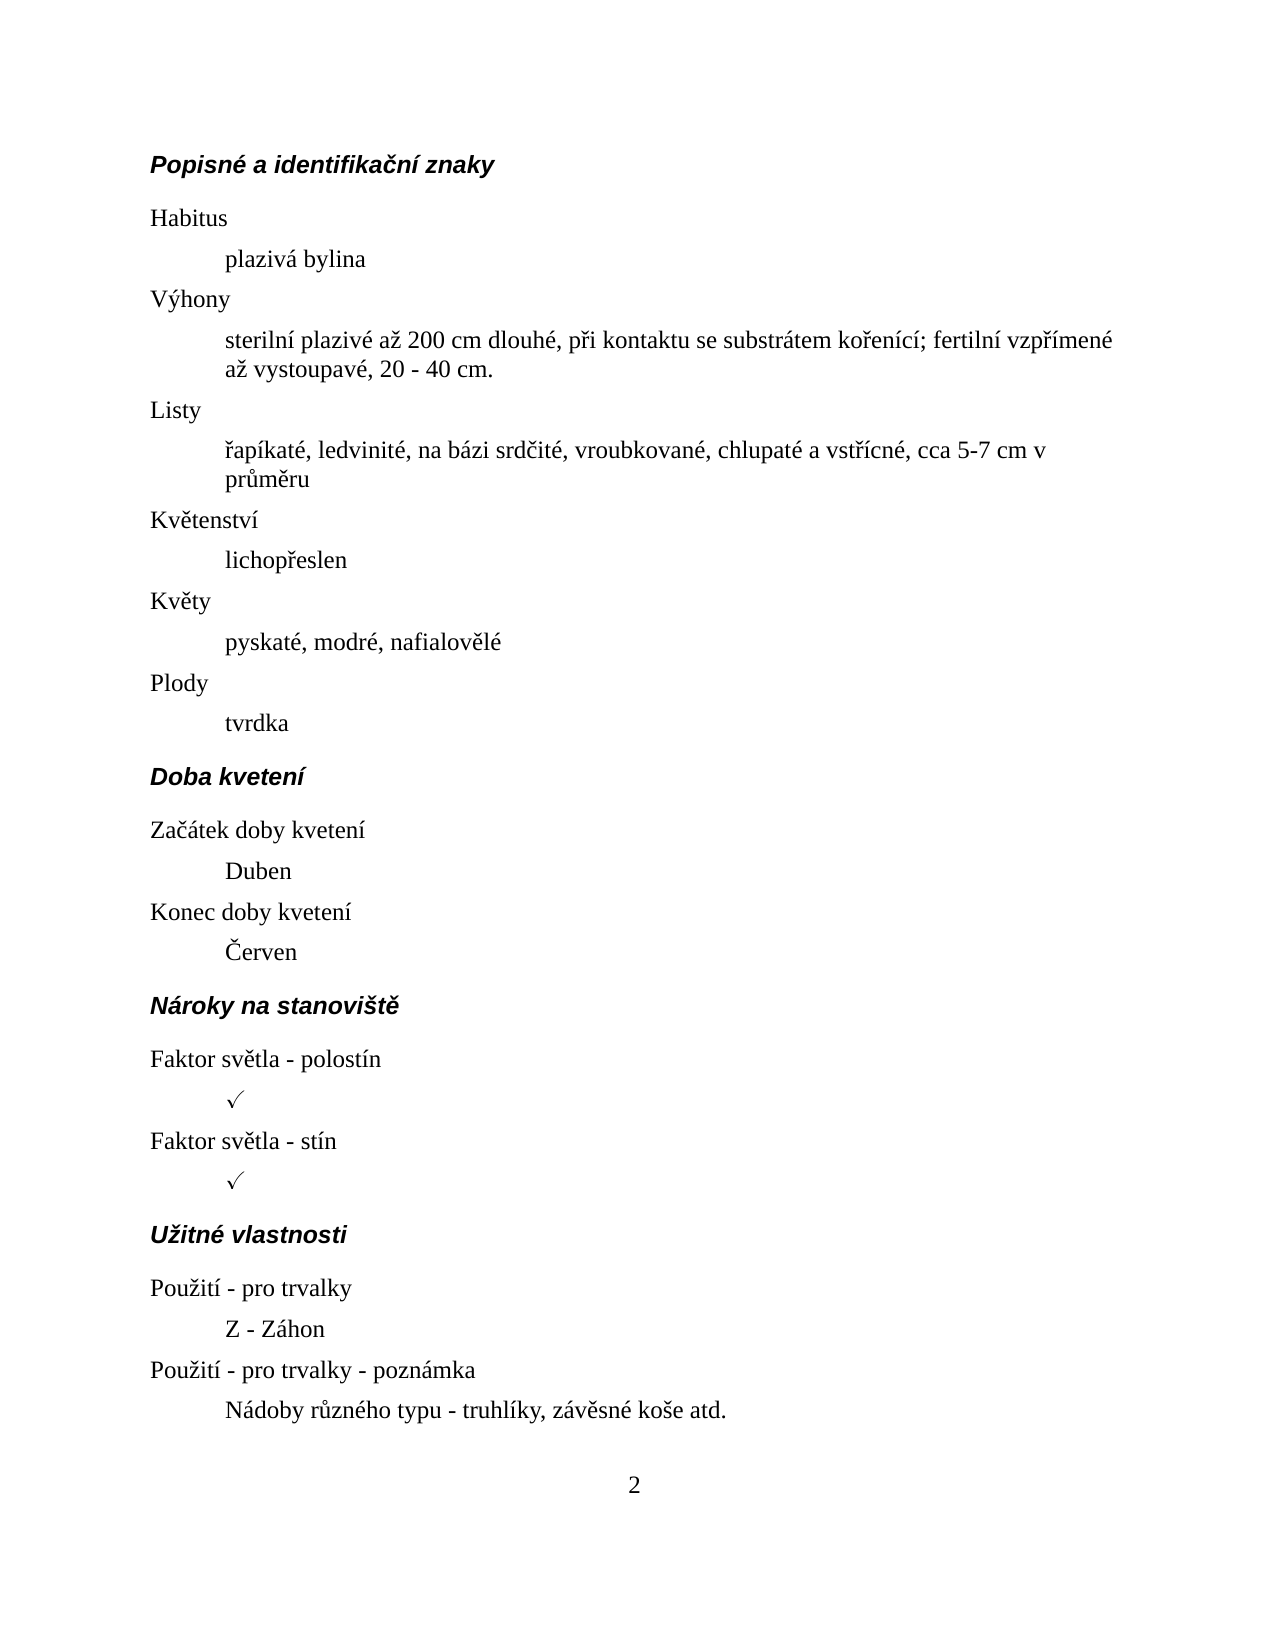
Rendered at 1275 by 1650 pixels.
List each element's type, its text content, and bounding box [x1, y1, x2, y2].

text Květenství [150, 505, 1125, 534]
text Plody [150, 668, 1125, 697]
text ✓ [225, 1085, 1125, 1114]
text Habitus [150, 203, 1125, 232]
subtitle Popisné a identifikační znaky [150, 150, 1125, 178]
text Nádoby různého typu - truhlíky, závěsné koše atd. [225, 1395, 1125, 1424]
text Faktor světla - stín [150, 1126, 1125, 1154]
text Květy [150, 586, 1125, 615]
subtitle Užitné vlastnosti [150, 1220, 1125, 1249]
text Z - Záhon [225, 1314, 1125, 1343]
text plazivá bylina [225, 244, 1125, 272]
text Použití - pro trvalky [150, 1273, 1125, 1302]
text Faktor světla - polostín [150, 1044, 1125, 1073]
text Duben [225, 856, 1125, 885]
text Použití - pro trvalky - poznámka [150, 1355, 1125, 1383]
text lichopřeslen [225, 546, 1125, 574]
text Začátek doby kvetení [150, 815, 1125, 844]
text sterilní plazivé až 200 cm dlouhé, při kontaktu se substrátem kořenící; fertilní vzpřímené až vystoupavé, 20 - 40 cm. [225, 325, 1125, 383]
text Konec doby kvetení [150, 897, 1125, 926]
text Listy [150, 395, 1125, 423]
subtitle Nároky na stanoviště [150, 991, 1125, 1020]
text pyskaté, modré, nafialovělé [225, 627, 1125, 656]
subtitle Doba kvetení [150, 762, 1125, 791]
text Výhony [150, 284, 1125, 313]
text Červen [225, 937, 1125, 966]
text ✓ [225, 1166, 1125, 1195]
text tvrdka [225, 708, 1125, 737]
text řapíkaté, ledvinité, na bázi srdčité, vroubkované, chlupaté a vstřícné, cca 5-7 cm v průměru [225, 435, 1125, 493]
